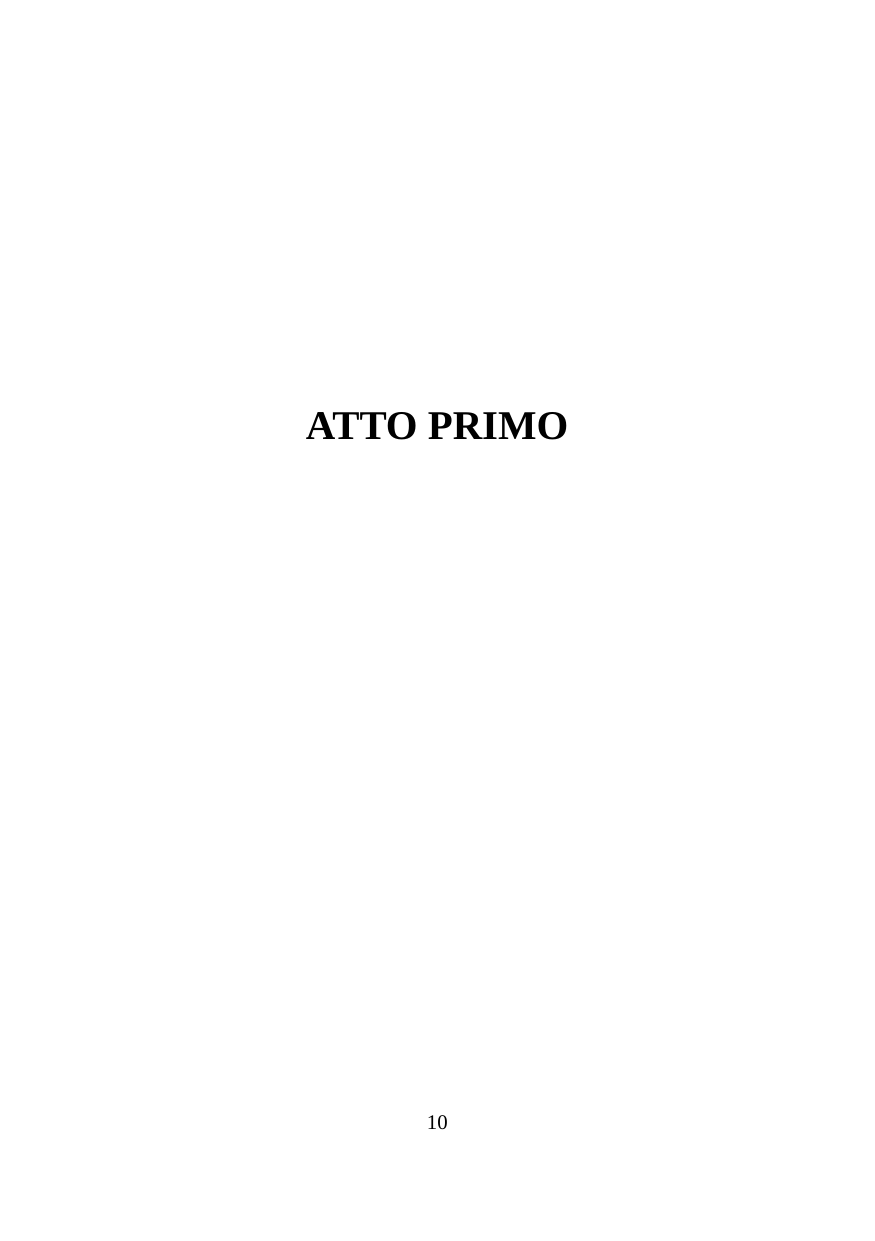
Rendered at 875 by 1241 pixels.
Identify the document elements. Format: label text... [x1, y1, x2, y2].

subtitle ATTO PRIMO [106, 402, 768, 448]
